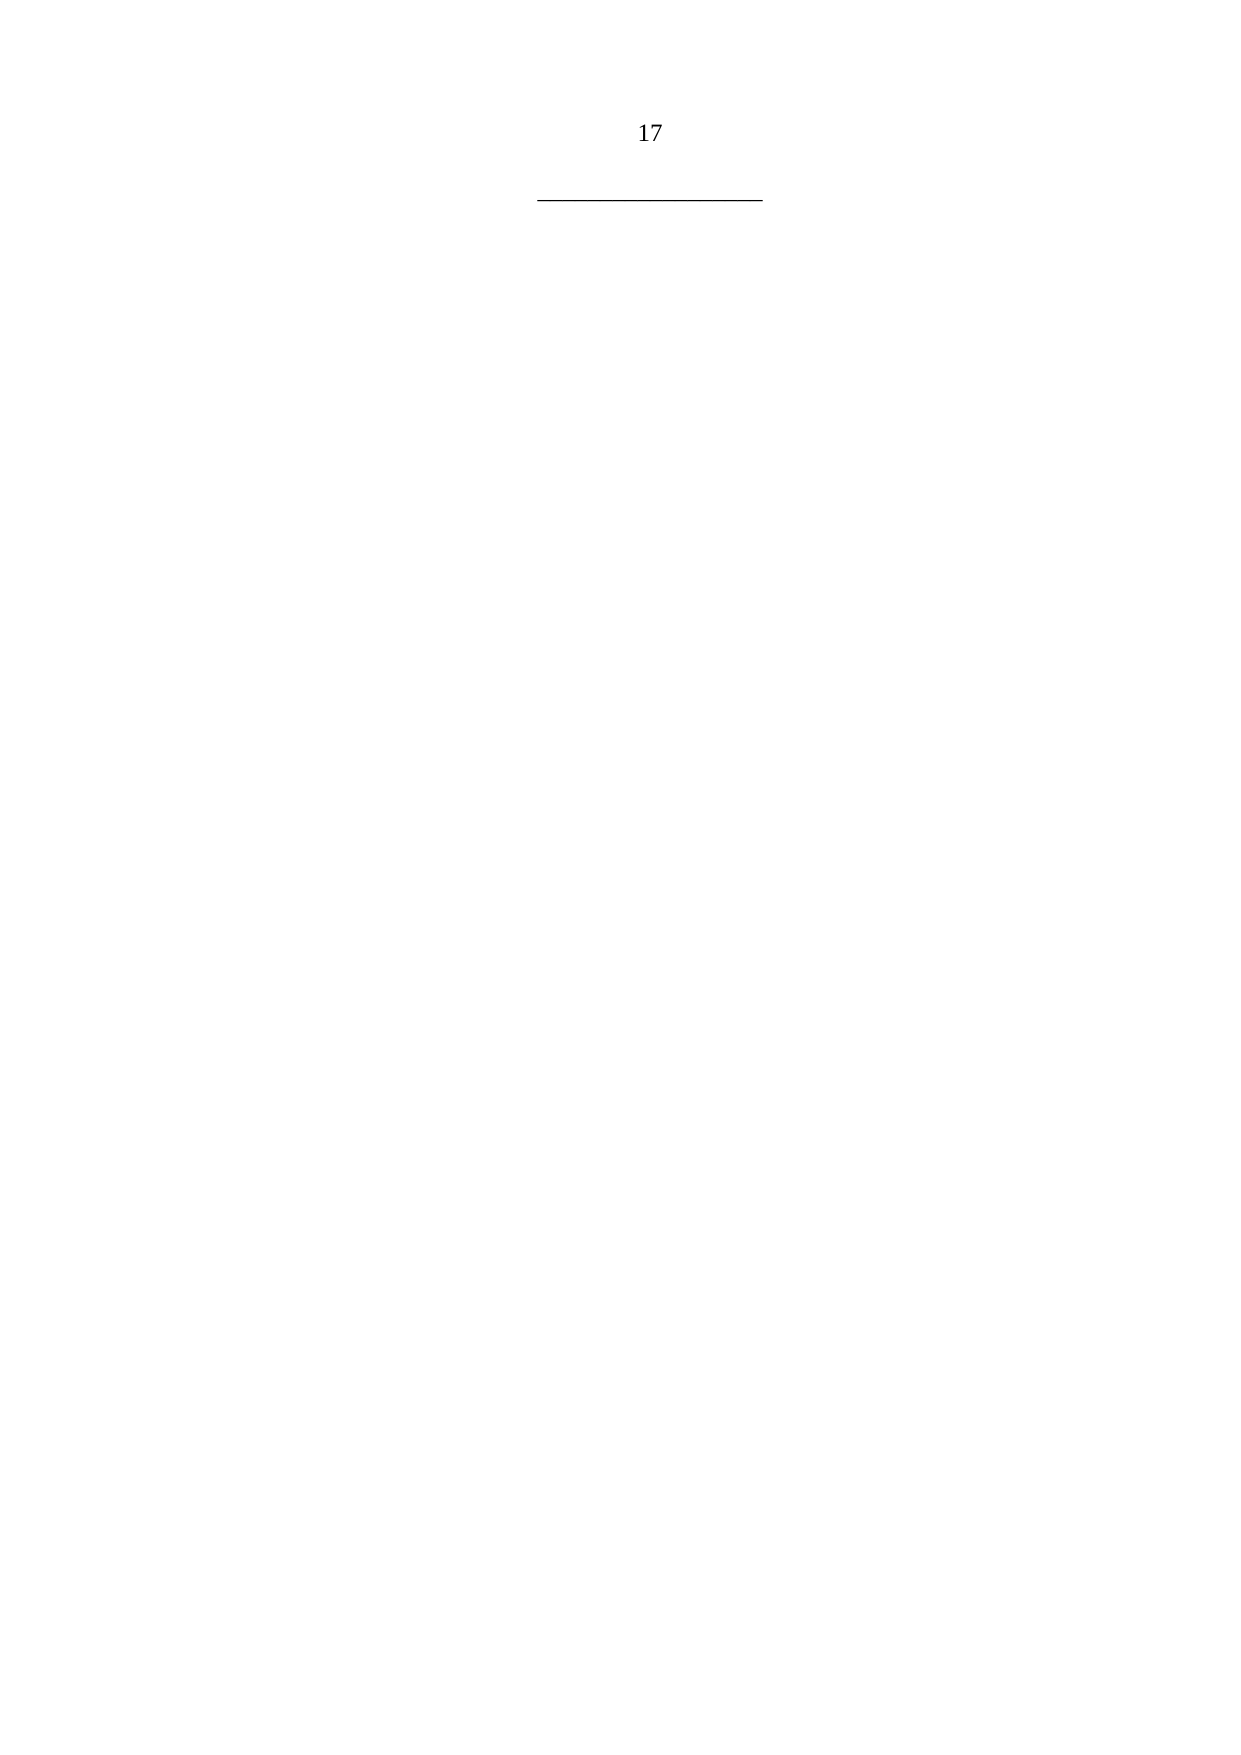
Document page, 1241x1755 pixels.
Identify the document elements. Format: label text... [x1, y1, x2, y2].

text __________________ [177, 176, 1122, 204]
